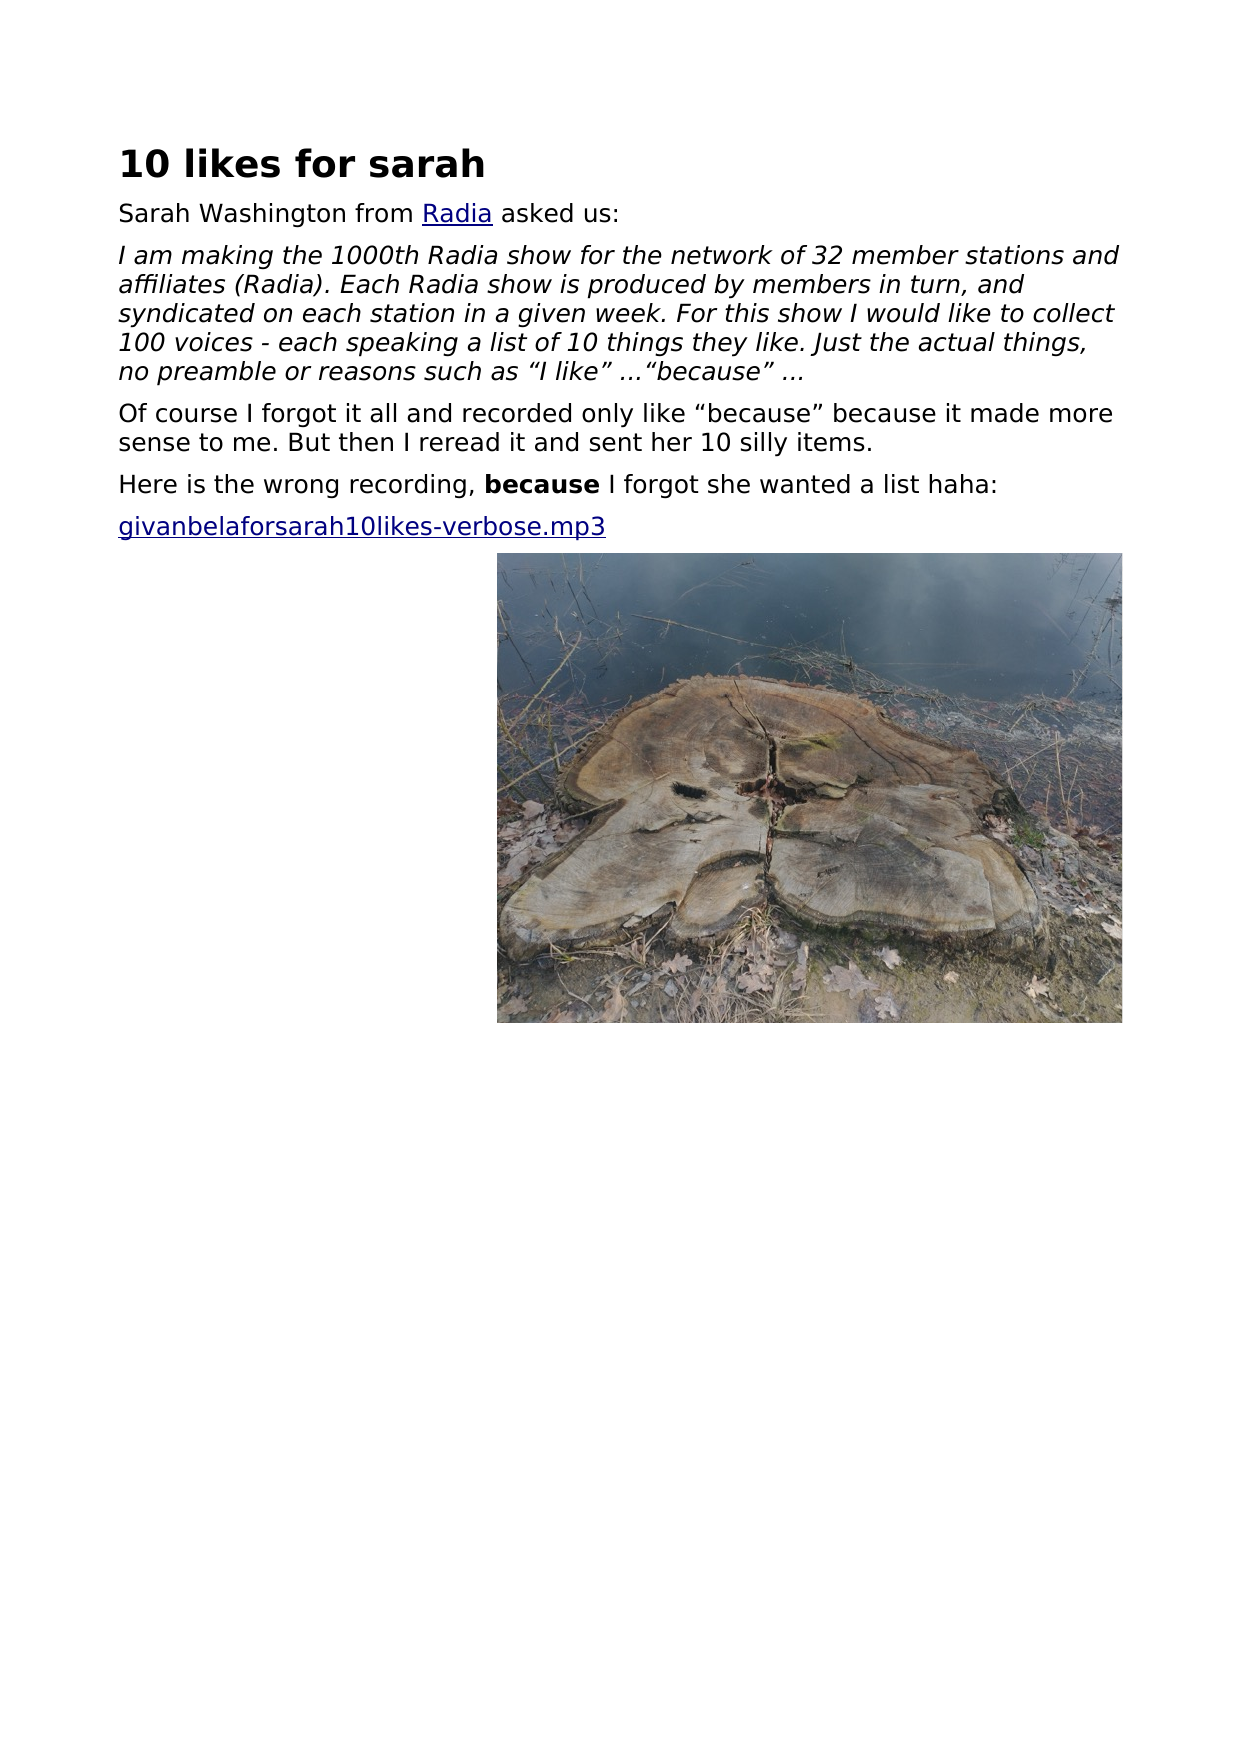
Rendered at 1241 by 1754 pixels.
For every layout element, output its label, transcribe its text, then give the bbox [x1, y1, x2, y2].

picture [497, 553, 1123, 1023]
text givanbelaforsarah10likes-verbose.mp3 [118, 512, 1122, 541]
text Sarah Washington from Radia asked us: [118, 199, 1122, 228]
text Here is the wrong recording, because I forgot she wanted a list haha: [118, 470, 1122, 499]
subtitle 10 likes for sarah [118, 143, 1122, 187]
text I am making the 1000th Radia show for the network of 32 member stations and affiliates (Radia). Each Radia show is produced by members in turn, and syndicated on each station in a given week. For this show I would like to collect 100 voices - each speaking a list of 10 things they like. Just the actual things, no preamble or reasons such as “I like” ...“because” ... [118, 241, 1122, 387]
text Of course I forgot it all and recorded only like “because” because it made more sense to me. But then I reread it and sent her 10 silly items. [118, 399, 1122, 458]
